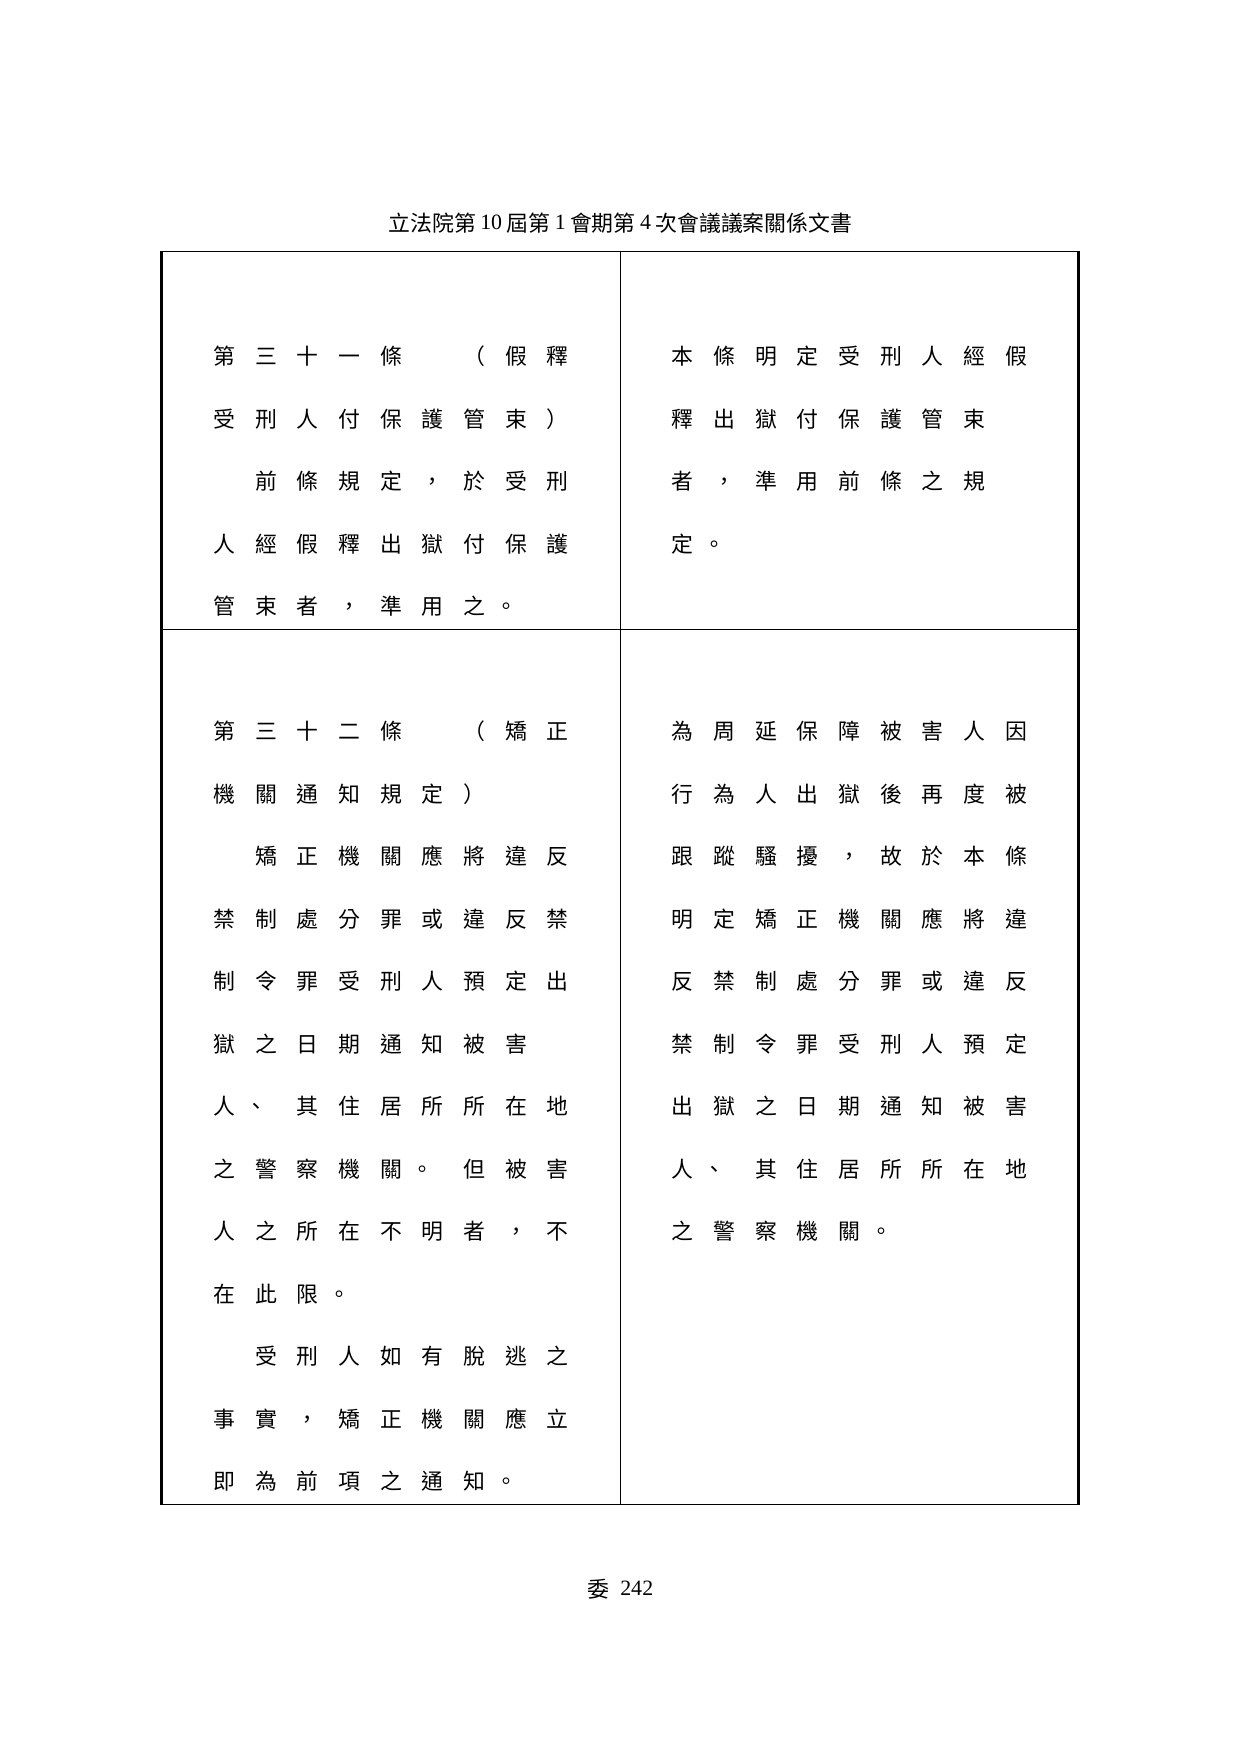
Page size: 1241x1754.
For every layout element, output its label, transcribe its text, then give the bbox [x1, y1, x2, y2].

table_cell 本條明定受刑人經假釋出獄付保護管束者，準用前條之規定。 [621, 252, 1077, 629]
table_cell 為周延保障被害人因行為人出獄後再度被跟蹤騷擾，故於本條明定矯正機關應將違反禁制處分罪或違反禁制令罪受刑人預定出獄之日期通知被害人、其住居所所在地之警察機關。 [621, 630, 1077, 1504]
table_cell 第三十一條 （假釋受刑人付保護管束） 前條規定，於受刑人經假釋出獄付保護管束者，準用之。 [163, 252, 620, 629]
table_cell 第三十二條 （矯正機關通知規定） 矯正機關應將違反禁制處分罪或違反禁制令罪受刑人預定出獄之日期通知被害人、其住居所所在地之警察機關。但被害人之所在不明者，不在此限。 受刑人如有脫逃之事實，矯正機關應立即為前項之通知。 [163, 630, 620, 1504]
